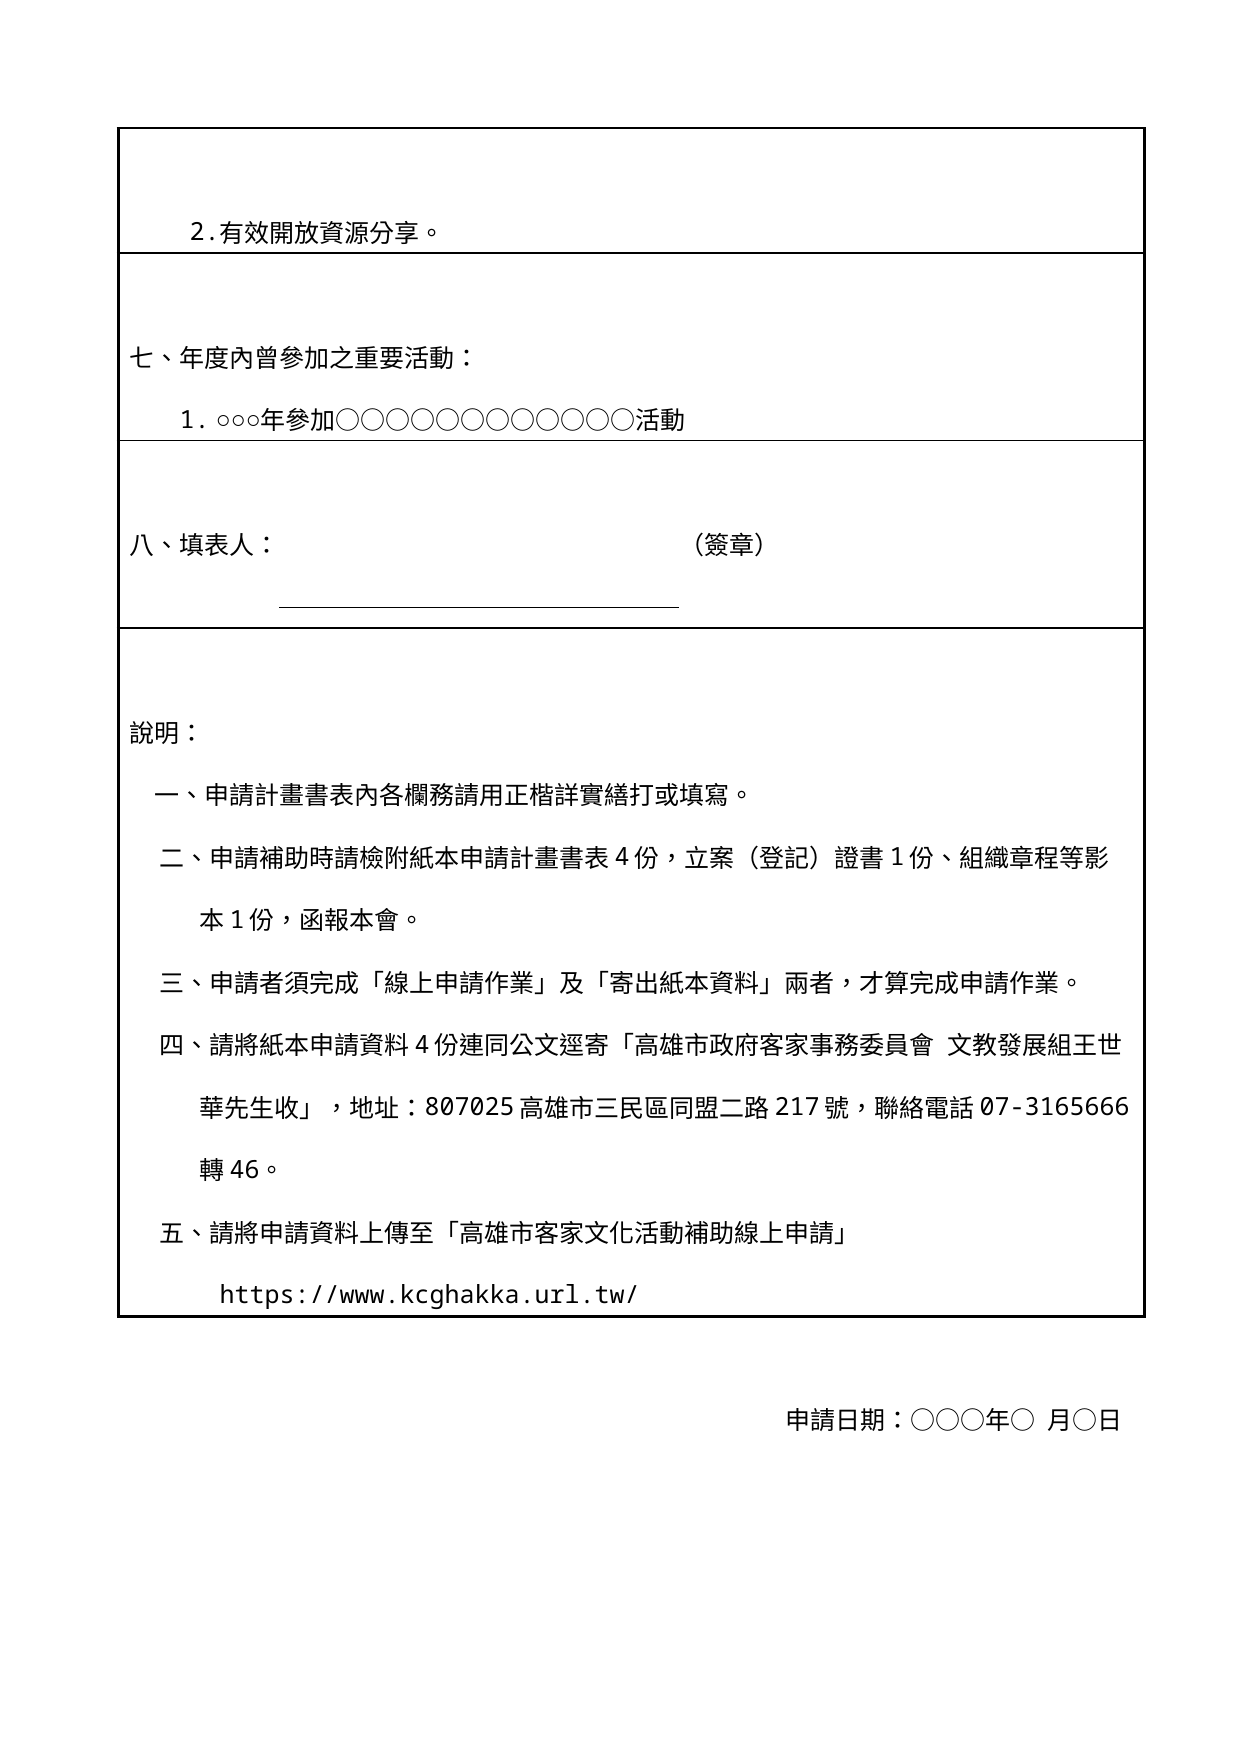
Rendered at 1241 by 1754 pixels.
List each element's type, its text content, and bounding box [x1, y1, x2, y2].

table_cell 說明： 一、申請計畫書表內各欄務請用正楷詳實繕打或填寫。 二、申請補助時請檢附紙本申請計畫書表4份，立案（登記）證書1份、組織章程等影本1份，函報本會。 三、申請者須完成「線上申請作業」及「寄出紙本資料」兩者，才算完成申請作業。 四、請將紙本申請資料4份連同公文逕寄「高雄市政府客家事務委員會 文教發展組王世華先生收」，地址：807025高雄市三民區同盟二路217號，聯絡電話07-3165666轉46。 五、請將申請資料上傳至「高雄市客家文化活動補助線上申請」 https://www.kcghakka.url.tw/ [120, 629, 1143, 1314]
table_cell 八、填表人： （簽章） ──────────────── [120, 441, 1143, 627]
table_cell 七、年度內曾參加之重要活動： 1. ○○○年參加○○○○○○○○○○○○活動 [120, 254, 1143, 439]
table_cell 2.有效開放資源分享。 [120, 129, 1143, 252]
text 申請日期：○○○年○ 月○日 [118, 1377, 1122, 1439]
